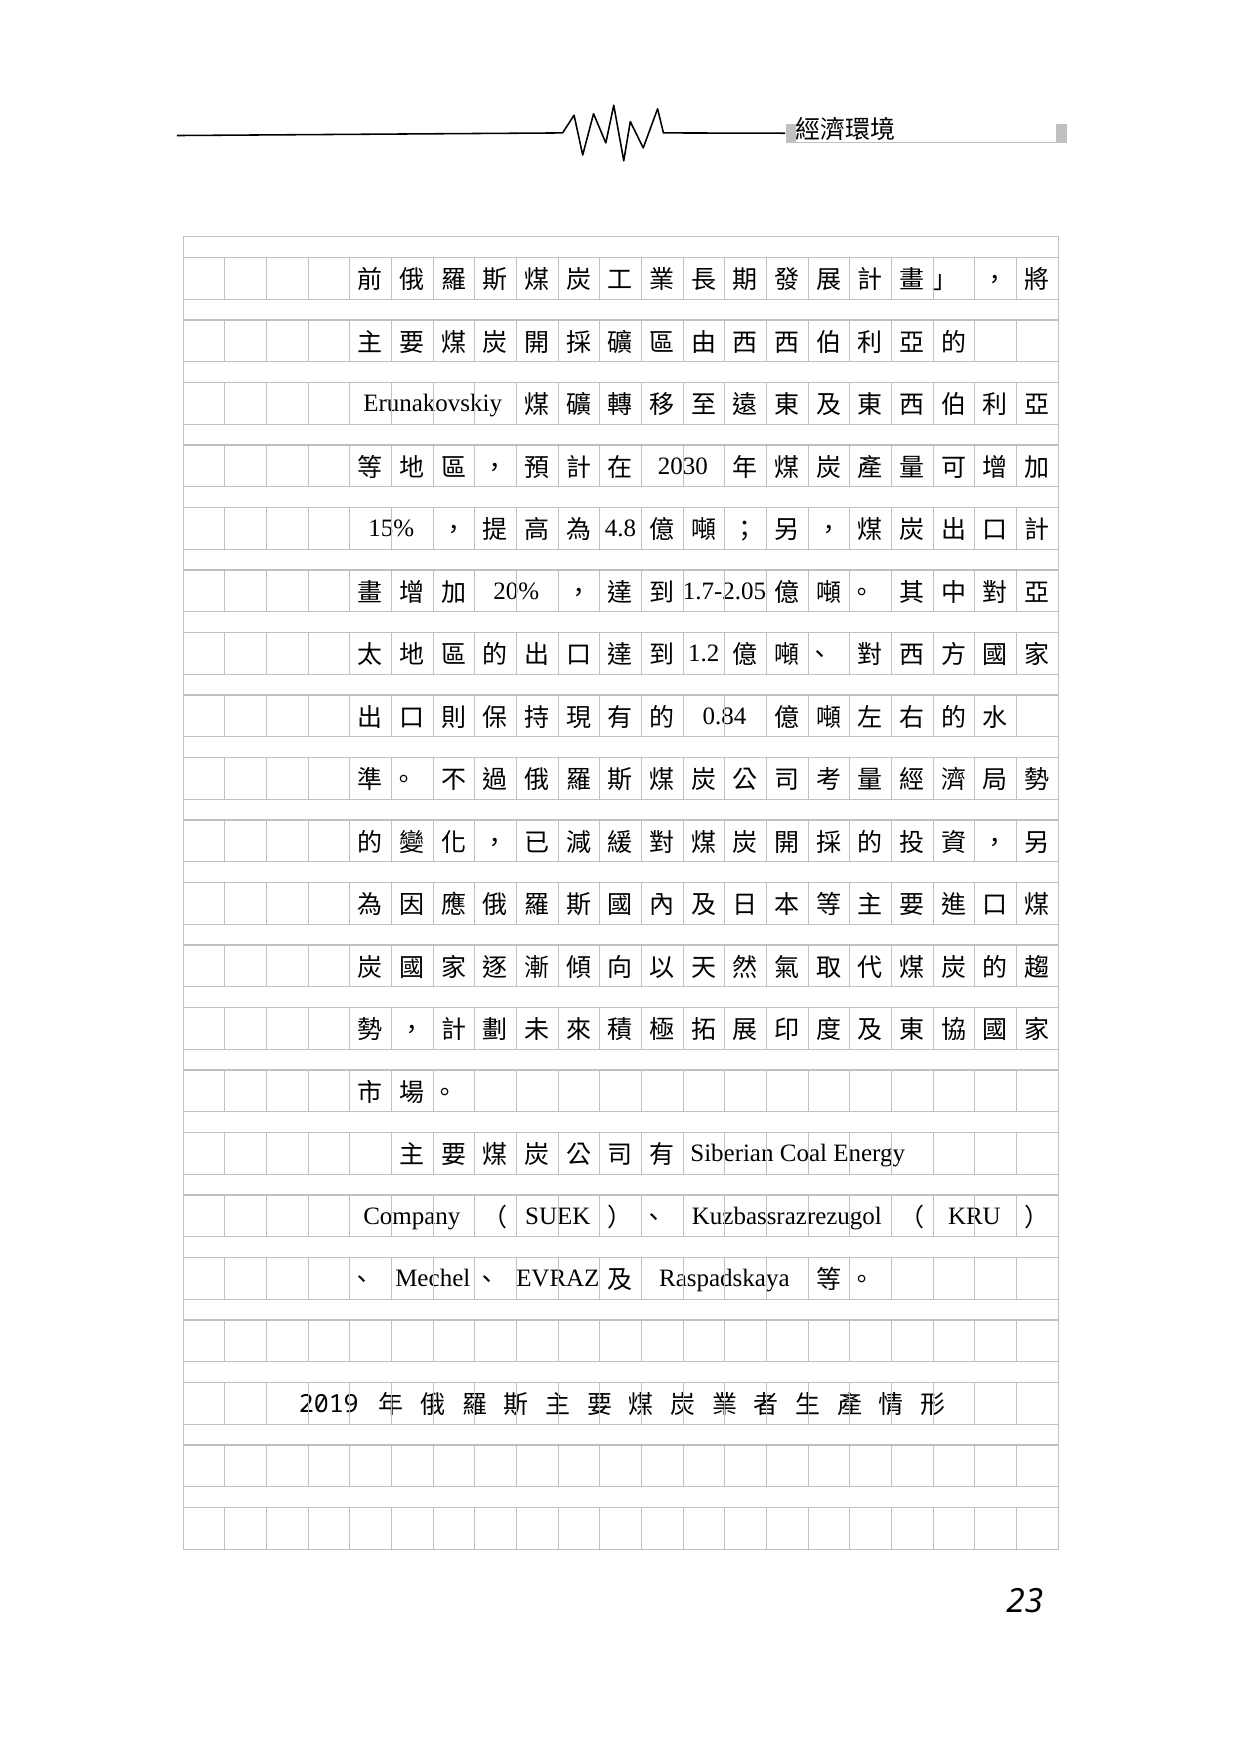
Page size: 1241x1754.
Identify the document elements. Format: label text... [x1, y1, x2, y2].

text 2019年俄羅斯主要煤炭業者生產情形 [809, 1383, 849, 1424]
text 2019年俄羅斯主要煤炭業者生產情形 [475, 1383, 516, 1424]
text 2019年俄羅斯主要煤炭業者生產情形 [684, 1383, 724, 1424]
text 2019年俄羅斯主要煤炭業者生產情形 [309, 1383, 349, 1424]
text 主要煤炭公司有Siberian Coal Energy Company（SUEK）、Kuzbassrazrezugol（KRU）、Mechel、EVRAZ及Raspadskaya等。 [330, 1237, 1058, 1257]
text 主要煤炭公司有Siberian Coal Energy Company（SUEK）、Kuzbassrazrezugol（KRU）、Mechel、EVRAZ及Raspadskaya等。 [330, 1175, 1058, 1194]
text 俄羅斯能源部於2012年通過「2030年前俄羅斯煤炭工業長期發展計畫」，將主要煤炭開採礦區由西西伯利亞的Erunakovskiy煤礦轉移至遠東及東西伯利亞等地區，預計在2030年煤炭產量可增加15%，提高為4.8億噸；另，煤炭出口計畫增加20%，達到1.7-2.05億噸。其中對亞太地區的出口達到1.2億噸、對西方國家出口則保持現有的0.84億噸左右的水準。不過俄羅斯煤炭公司考量經濟局勢的變化，已減緩對煤炭開採的投資，另為因應俄羅斯國內及日本等主要進口煤炭國家逐漸傾向以天然氣取代煤炭的趨勢，計劃未來積極拓展印度及東協國家市場。 [330, 675, 1058, 694]
text 俄羅斯能源部於2012年通過「2030年前俄羅斯煤炭工業長期發展計畫」，將主要煤炭開採礦區由西西伯利亞的Erunakovskiy煤礦轉移至遠東及東西伯利亞等地區，預計在2030年煤炭產量可增加15%，提高為4.8億噸；另，煤炭出口計畫增加20%，達到1.7-2.05億噸。其中對亞太地區的出口達到1.2億噸、對西方國家出口則保持現有的0.84億噸左右的水準。不過俄羅斯煤炭公司考量經濟局勢的變化，已減緩對煤炭開採的投資，另為因應俄羅斯國內及日本等主要進口煤炭國家逐漸傾向以天然氣取代煤炭的趨勢，計劃未來積極拓展印度及東協國家市場。 [330, 925, 1058, 944]
text 2019年俄羅斯主要煤炭業者生產情形 [934, 1383, 974, 1424]
text 2019年俄羅斯主要煤炭業者生產情形 [892, 1383, 933, 1424]
text 2019年俄羅斯主要煤炭業者生產情形 [184, 1383, 224, 1424]
text 2019年俄羅斯主要煤炭業者生產情形 [850, 1383, 891, 1424]
text 2019年俄羅斯主要煤炭業者生產情形 [392, 1383, 433, 1424]
text 2019年俄羅斯主要煤炭業者生產情形 [642, 1383, 683, 1424]
text 俄羅斯能源部於2012年通過「2030年前俄羅斯煤炭工業長期發展計畫」，將主要煤炭開採礦區由西西伯利亞的Erunakovskiy煤礦轉移至遠東及東西伯利亞等地區，預計在2030年煤炭產量可增加15%，提高為4.8億噸；另，煤炭出口計畫增加20%，達到1.7-2.05億噸。其中對亞太地區的出口達到1.2億噸、對西方國家出口則保持現有的0.84億噸左右的水準。不過俄羅斯煤炭公司考量經濟局勢的變化，已減緩對煤炭開採的投資，另為因應俄羅斯國內及日本等主要進口煤炭國家逐漸傾向以天然氣取代煤炭的趨勢，計劃未來積極拓展印度及東協國家市場。 [330, 862, 1058, 882]
text 俄羅斯能源部於2012年通過「2030年前俄羅斯煤炭工業長期發展計畫」，將主要煤炭開採礦區由西西伯利亞的Erunakovskiy煤礦轉移至遠東及東西伯利亞等地區，預計在2030年煤炭產量可增加15%，提高為4.8億噸；另，煤炭出口計畫增加20%，達到1.7-2.05億噸。其中對亞太地區的出口達到1.2億噸、對西方國家出口則保持現有的0.84億噸左右的水準。不過俄羅斯煤炭公司考量經濟局勢的變化，已減緩對煤炭開採的投資，另為因應俄羅斯國內及日本等主要進口煤炭國家逐漸傾向以天然氣取代煤炭的趨勢，計劃未來積極拓展印度及東協國家市場。 [330, 612, 1058, 632]
text 俄羅斯能源部於2012年通過「2030年前俄羅斯煤炭工業長期發展計畫」，將主要煤炭開採礦區由西西伯利亞的Erunakovskiy煤礦轉移至遠東及東西伯利亞等地區，預計在2030年煤炭產量可增加15%，提高為4.8億噸；另，煤炭出口計畫增加20%，達到1.7-2.05億噸。其中對亞太地區的出口達到1.2億噸、對西方國家出口則保持現有的0.84億噸左右的水準。不過俄羅斯煤炭公司考量經濟局勢的變化，已減緩對煤炭開採的投資，另為因應俄羅斯國內及日本等主要進口煤炭國家逐漸傾向以天然氣取代煤炭的趨勢，計劃未來積極拓展印度及東協國家市場。 [330, 987, 1058, 1007]
text 2019年俄羅斯主要煤炭業者生產情形 [225, 1383, 266, 1424]
text 俄羅斯能源部於2012年通過「2030年前俄羅斯煤炭工業長期發展計畫」，將主要煤炭開採礦區由西西伯利亞的Erunakovskiy煤礦轉移至遠東及東西伯利亞等地區，預計在2030年煤炭產量可增加15%，提高為4.8億噸；另，煤炭出口計畫增加20%，達到1.7-2.05億噸。其中對亞太地區的出口達到1.2億噸、對西方國家出口則保持現有的0.84億噸左右的水準。不過俄羅斯煤炭公司考量經濟局勢的變化，已減緩對煤炭開採的投資，另為因應俄羅斯國內及日本等主要進口煤炭國家逐漸傾向以天然氣取代煤炭的趨勢，計劃未來積極拓展印度及東協國家市場。 [330, 362, 1058, 382]
text 俄羅斯能源部於2012年通過「2030年前俄羅斯煤炭工業長期發展計畫」，將主要煤炭開採礦區由西西伯利亞的Erunakovskiy煤礦轉移至遠東及東西伯利亞等地區，預計在2030年煤炭產量可增加15%，提高為4.8億噸；另，煤炭出口計畫增加20%，達到1.7-2.05億噸。其中對亞太地區的出口達到1.2億噸、對西方國家出口則保持現有的0.84億噸左右的水準。不過俄羅斯煤炭公司考量經濟局勢的變化，已減緩對煤炭開採的投資，另為因應俄羅斯國內及日本等主要進口煤炭國家逐漸傾向以天然氣取代煤炭的趨勢，計劃未來積極拓展印度及東協國家市場。 [330, 487, 1058, 507]
text 2019年俄羅斯主要煤炭業者生產情形 [350, 1383, 391, 1424]
text 2019年俄羅斯主要煤炭業者生產情形 [559, 1383, 599, 1424]
text 俄羅斯能源部於2012年通過「2030年前俄羅斯煤炭工業長期發展計畫」，將主要煤炭開採礦區由西西伯利亞的Erunakovskiy煤礦轉移至遠東及東西伯利亞等地區，預計在2030年煤炭產量可增加15%，提高為4.8億噸；另，煤炭出口計畫增加20%，達到1.7-2.05億噸。其中對亞太地區的出口達到1.2億噸、對西方國家出口則保持現有的0.84億噸左右的水準。不過俄羅斯煤炭公司考量經濟局勢的變化，已減緩對煤炭開採的投資，另為因應俄羅斯國內及日本等主要進口煤炭國家逐漸傾向以天然氣取代煤炭的趨勢，計劃未來積極拓展印度及東協國家市場。 [330, 300, 1058, 319]
text 2019年俄羅斯主要煤炭業者生產情形 [767, 1383, 808, 1424]
text 俄羅斯能源部於2012年通過「2030年前俄羅斯煤炭工業長期發展計畫」，將主要煤炭開採礦區由西西伯利亞的Erunakovskiy煤礦轉移至遠東及東西伯利亞等地區，預計在2030年煤炭產量可增加15%，提高為4.8億噸；另，煤炭出口計畫增加20%，達到1.7-2.05億噸。其中對亞太地區的出口達到1.2億噸、對西方國家出口則保持現有的0.84億噸左右的水準。不過俄羅斯煤炭公司考量經濟局勢的變化，已減緩對煤炭開採的投資，另為因應俄羅斯國內及日本等主要進口煤炭國家逐漸傾向以天然氣取代煤炭的趨勢，計劃未來積極拓展印度及東協國家市場。 [330, 550, 1058, 569]
text 2019年俄羅斯主要煤炭業者生產情形 [1017, 1383, 1058, 1424]
text 2019年俄羅斯主要煤炭業者生產情形 [434, 1383, 474, 1424]
text 2019年俄羅斯主要煤炭業者生產情形 [267, 1383, 308, 1424]
text 2019年俄羅斯主要煤炭業者生產情形 [975, 1383, 1016, 1424]
text 2019年俄羅斯主要煤炭業者生產情形 [725, 1383, 766, 1424]
text 俄羅斯能源部於2012年通過「2030年前俄羅斯煤炭工業長期發展計畫」，將主要煤炭開採礦區由西西伯利亞的Erunakovskiy煤礦轉移至遠東及東西伯利亞等地區，預計在2030年煤炭產量可增加15%，提高為4.8億噸；另，煤炭出口計畫增加20%，達到1.7-2.05億噸。其中對亞太地區的出口達到1.2億噸、對西方國家出口則保持現有的0.84億噸左右的水準。不過俄羅斯煤炭公司考量經濟局勢的變化，已減緩對煤炭開採的投資，另為因應俄羅斯國內及日本等主要進口煤炭國家逐漸傾向以天然氣取代煤炭的趨勢，計劃未來積極拓展印度及東協國家市場。 [330, 737, 1058, 757]
text 2019年俄羅斯主要煤炭業者生產情形 [517, 1383, 558, 1424]
text 俄羅斯能源部於2012年通過「2030年前俄羅斯煤炭工業長期發展計畫」，將主要煤炭開採礦區由西西伯利亞的Erunakovskiy煤礦轉移至遠東及東西伯利亞等地區，預計在2030年煤炭產量可增加15%，提高為4.8億噸；另，煤炭出口計畫增加20%，達到1.7-2.05億噸。其中對亞太地區的出口達到1.2億噸、對西方國家出口則保持現有的0.84億噸左右的水準。不過俄羅斯煤炭公司考量經濟局勢的變化，已減緩對煤炭開採的投資，另為因應俄羅斯國內及日本等主要進口煤炭國家逐漸傾向以天然氣取代煤炭的趨勢，計劃未來積極拓展印度及東協國家市場。 [330, 425, 1058, 444]
text 2019年俄羅斯主要煤炭業者生產情形 [184, 1362, 1058, 1382]
text 俄羅斯能源部於2012年通過「2030年前俄羅斯煤炭工業長期發展計畫」，將主要煤炭開採礦區由西西伯利亞的Erunakovskiy煤礦轉移至遠東及東西伯利亞等地區，預計在2030年煤炭產量可增加15%，提高為4.8億噸；另，煤炭出口計畫增加20%，達到1.7-2.05億噸。其中對亞太地區的出口達到1.2億噸、對西方國家出口則保持現有的0.84億噸左右的水準。不過俄羅斯煤炭公司考量經濟局勢的變化，已減緩對煤炭開採的投資，另為因應俄羅斯國內及日本等主要進口煤炭國家逐漸傾向以天然氣取代煤炭的趨勢，計劃未來積極拓展印度及東協國家市場。 [330, 237, 1058, 257]
text 主要煤炭公司有Siberian Coal Energy Company（SUEK）、Kuzbassrazrezugol（KRU）、Mechel、EVRAZ及Raspadskaya等。 [330, 1112, 1058, 1132]
text 2019年俄羅斯主要煤炭業者生產情形 [600, 1383, 641, 1424]
text 俄羅斯能源部於2012年通過「2030年前俄羅斯煤炭工業長期發展計畫」，將主要煤炭開採礦區由西西伯利亞的Erunakovskiy煤礦轉移至遠東及東西伯利亞等地區，預計在2030年煤炭產量可增加15%，提高為4.8億噸；另，煤炭出口計畫增加20%，達到1.7-2.05億噸。其中對亞太地區的出口達到1.2億噸、對西方國家出口則保持現有的0.84億噸左右的水準。不過俄羅斯煤炭公司考量經濟局勢的變化，已減緩對煤炭開採的投資，另為因應俄羅斯國內及日本等主要進口煤炭國家逐漸傾向以天然氣取代煤炭的趨勢，計劃未來積極拓展印度及東協國家市場。 [330, 800, 1058, 819]
text 俄羅斯能源部於2012年通過「2030年前俄羅斯煤炭工業長期發展計畫」，將主要煤炭開採礦區由西西伯利亞的Erunakovskiy煤礦轉移至遠東及東西伯利亞等地區，預計在2030年煤炭產量可增加15%，提高為4.8億噸；另，煤炭出口計畫增加20%，達到1.7-2.05億噸。其中對亞太地區的出口達到1.2億噸、對西方國家出口則保持現有的0.84億噸左右的水準。不過俄羅斯煤炭公司考量經濟局勢的變化，已減緩對煤炭開採的投資，另為因應俄羅斯國內及日本等主要進口煤炭國家逐漸傾向以天然氣取代煤炭的趨勢，計劃未來積極拓展印度及東協國家市場。 [330, 1050, 1058, 1069]
